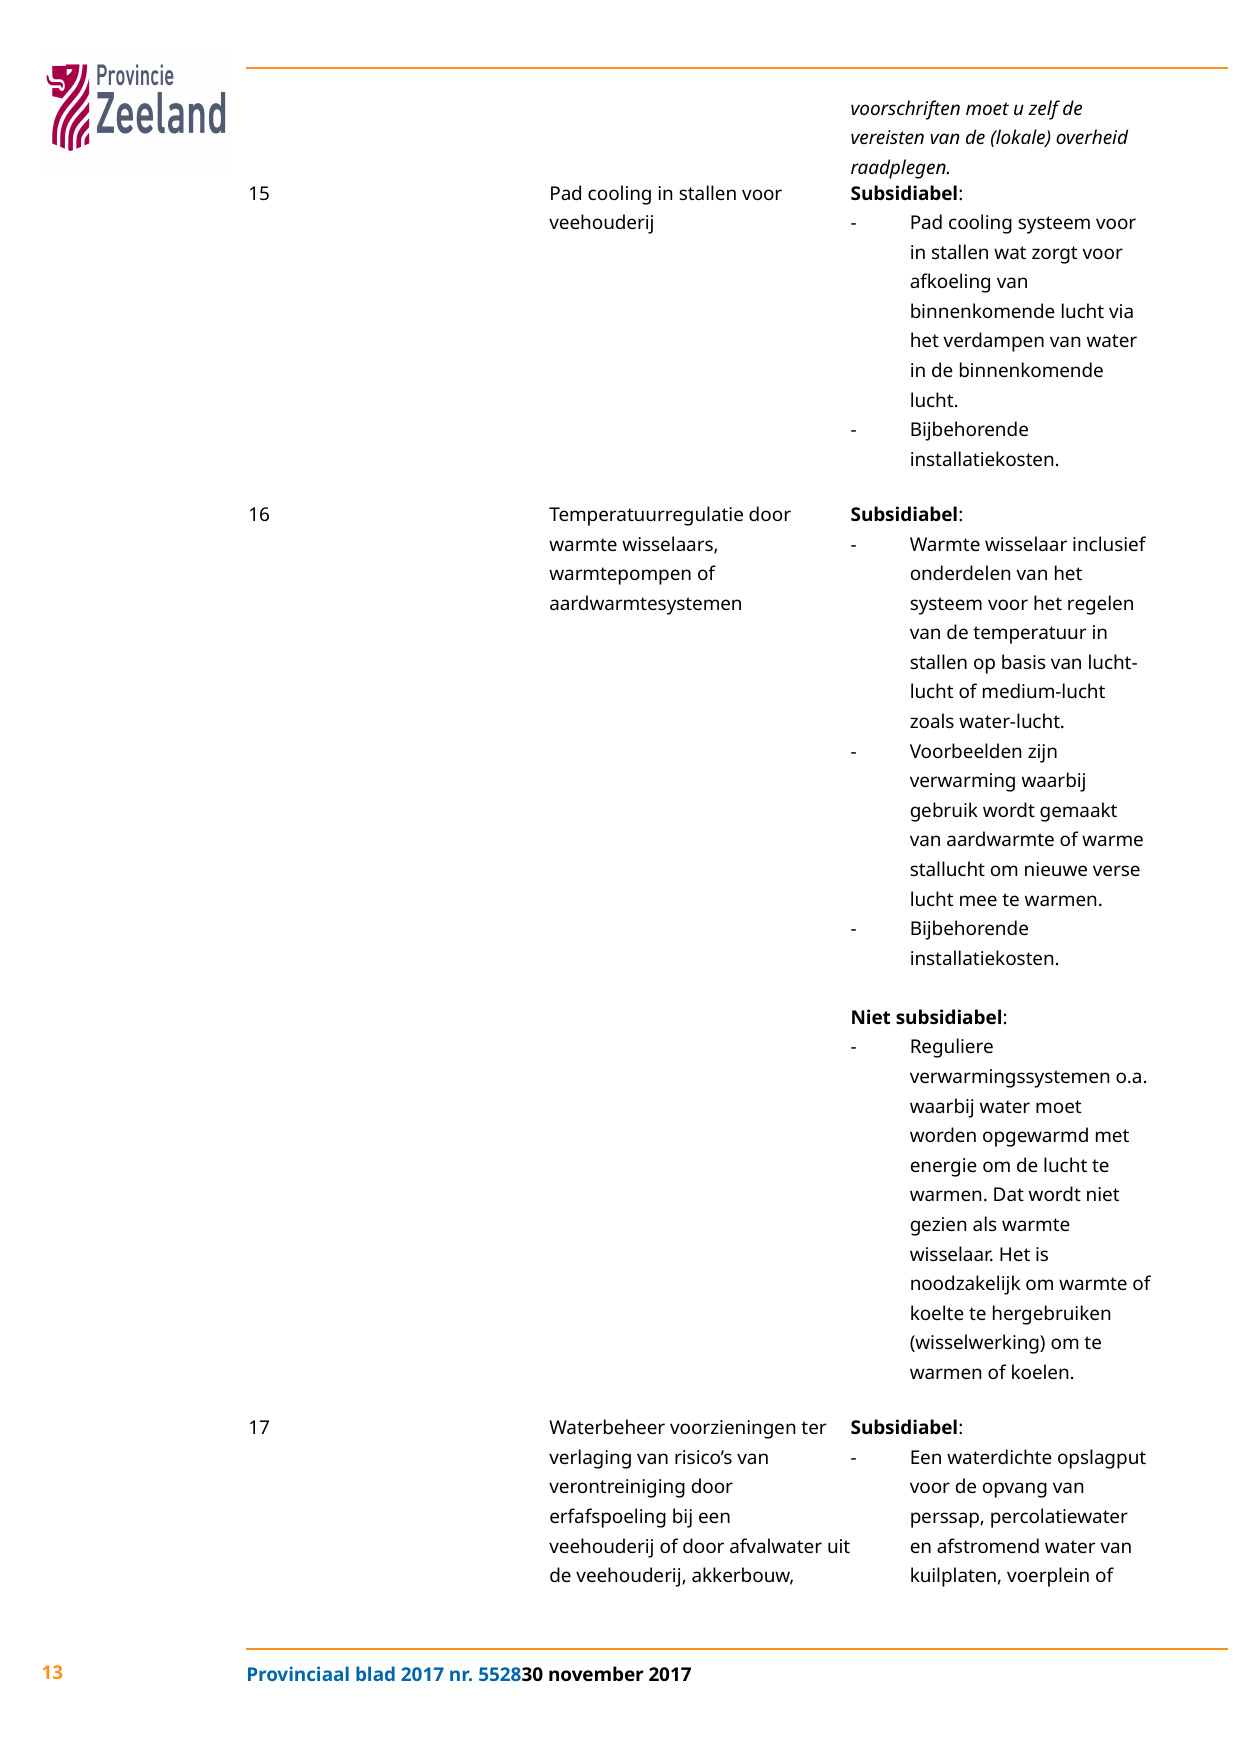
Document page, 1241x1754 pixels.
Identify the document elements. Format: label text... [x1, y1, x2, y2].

table_cell Waterbeheer voorzieningen ter verlaging van risico’s van verontreiniging door erfafspoeling bij een veehouderij of door afvalwater uit de veehouderij, akkerbouw, [549, 1415, 850, 1588]
table_cell 16 [248, 501, 549, 1414]
table_cell [549, 95, 850, 180]
table_cell voorschriften moet u zelf de vereisten van de (lokale) overheid raadplegen. [850, 95, 1152, 180]
table_cell 15 [248, 180, 549, 501]
table_cell 17 [248, 1415, 549, 1588]
table_cell Subsidiabel: Warmte wisselaar inclusief onderdelen van het systeem voor het regelen van de temperatuur in stallen op basis van lucht-lucht of medium-lucht zoals water-lucht. Voorbeelden zijn verwarming waarbij gebruik wordt gemaakt van aardwarmte of warme stallucht om nieuwe verse lucht mee te warmen. Bijbehorende installatiekosten. Niet subsidiabel: Reguliere verwarmingssystemen o.a. waarbij water moet worden opgewarmd met energie om de lucht te warmen. Dat wordt niet gezien als warmte wisselaar. Het is noodzakelijk om warmte of koelte te hergebruiken (wisselwerking) om te warmen of koelen. [850, 501, 1152, 1414]
table_cell Subsidiabel: Pad cooling systeem voor in stallen wat zorgt voor afkoeling van binnenkomende lucht via het verdampen van water in de binnenkomende lucht. Bijbehorende installatiekosten. [850, 180, 1152, 501]
table_cell Subsidiabel: Een waterdichte opslagput voor de opvang van perssap, percolatiewater en afstromend water van kuilplaten, voerplein of [850, 1415, 1152, 1588]
table_cell Pad cooling in stallen voor veehouderij [549, 180, 850, 501]
picture [41, 47, 231, 172]
table_cell Temperatuurregulatie door warmte wisselaars, warmtepompen of aardwarmtesystemen [549, 501, 850, 1414]
table_cell [248, 95, 549, 180]
